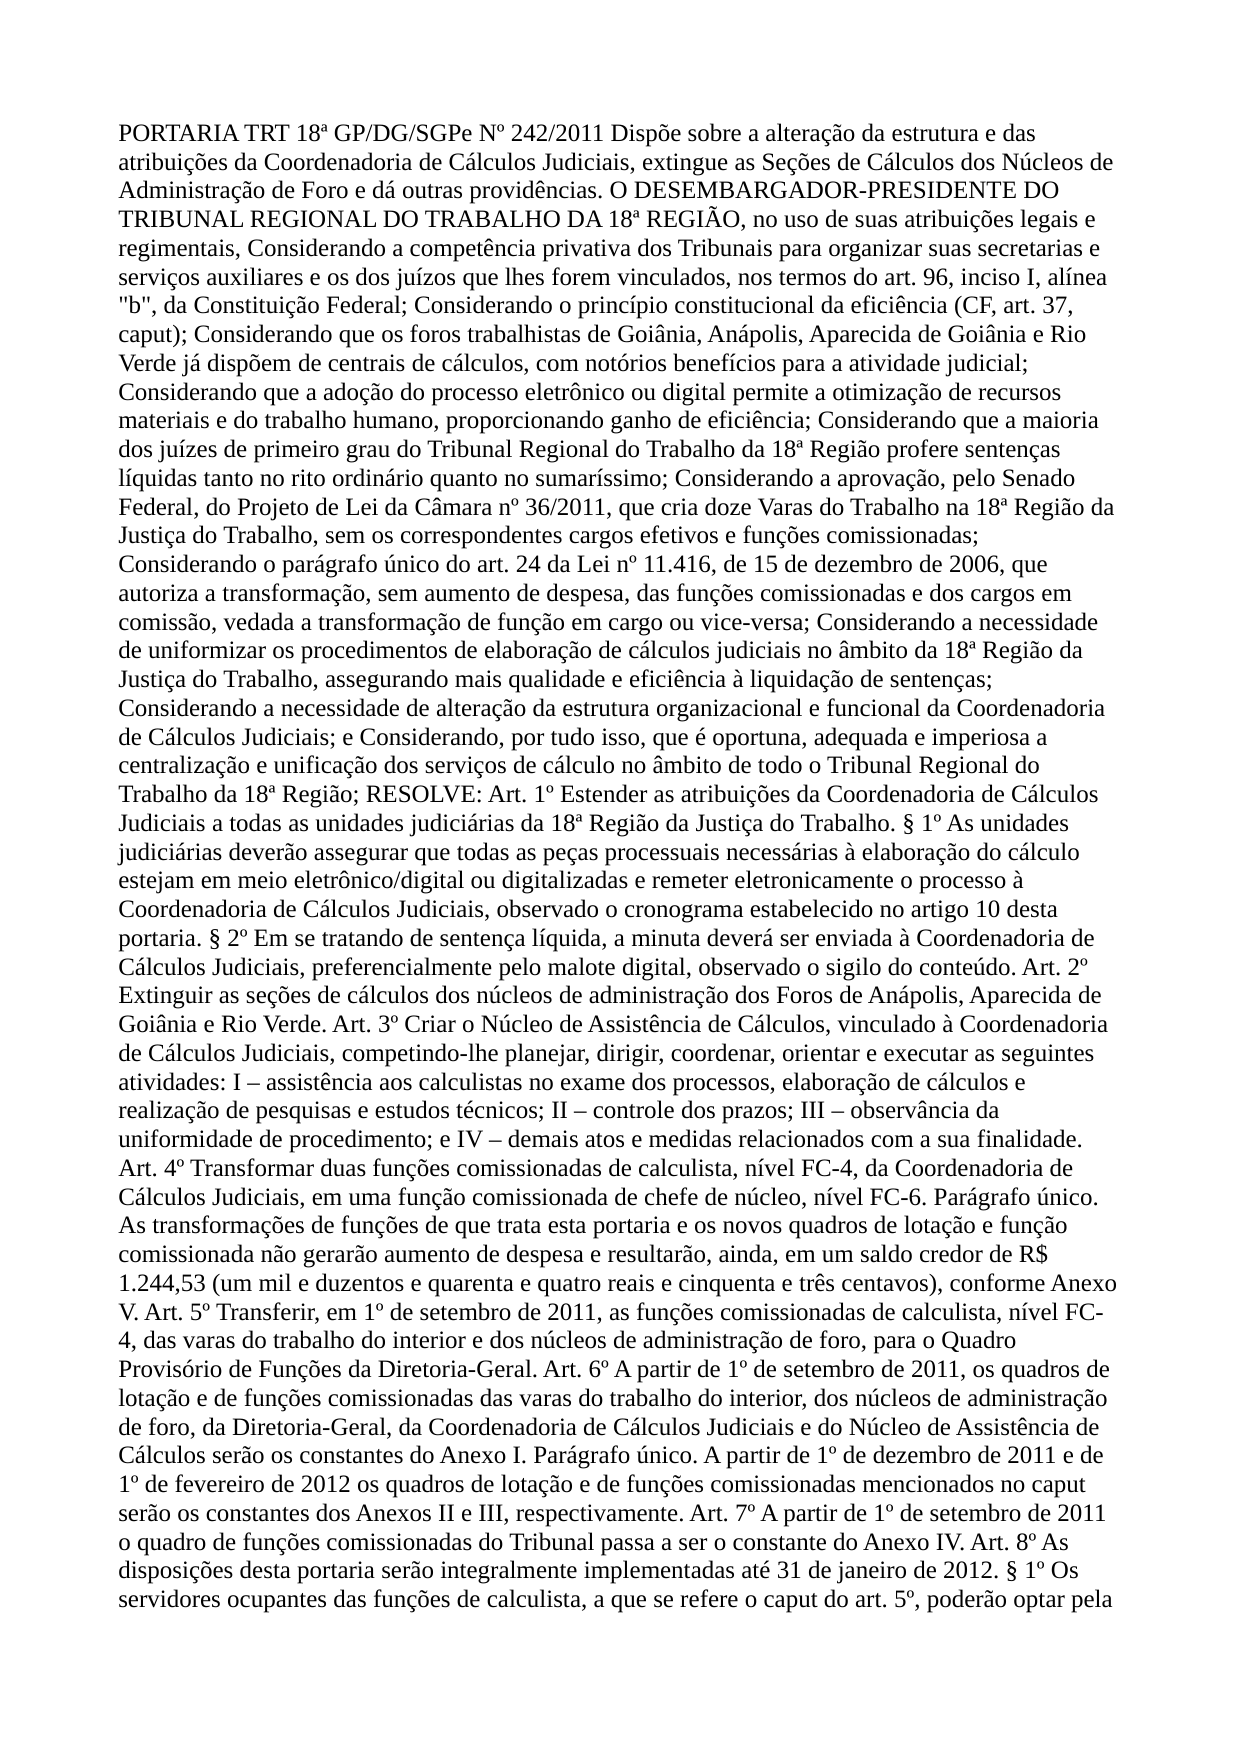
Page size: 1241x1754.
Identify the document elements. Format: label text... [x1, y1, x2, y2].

text PORTARIA TRT 18ª GP/DG/SGPe Nº 242/2011 Dispõe sobre a alteração da estrutura e das atribuições da Coordenadoria de Cálculos Judiciais, extingue as Seções de Cálculos dos Núcleos de Administração de Foro e dá outras providências. O DESEMBARGADOR-PRESIDENTE DO TRIBUNAL REGIONAL DO TRABALHO DA 18ª REGIÃO, no uso de suas atribuições legais e regimentais, Considerando a competência privativa dos Tribunais para organizar suas secretarias e serviços auxiliares e os dos juízos que lhes forem vinculados, nos termos do art. 96, inciso I, alínea "b", da Constituição Federal; Considerando o princípio constitucional da eficiência (CF, art. 37, caput); Considerando que os foros trabalhistas de Goiânia, Anápolis, Aparecida de Goiânia e Rio Verde já dispõem de centrais de cálculos, com notórios benefícios para a atividade judicial; Considerando que a adoção do processo eletrônico ou digital permite a otimização de recursos materiais e do trabalho humano, proporcionando ganho de eficiência; Considerando que a maioria dos juízes de primeiro grau do Tribunal Regional do Trabalho da 18ª Região profere sentenças líquidas tanto no rito ordinário quanto no sumaríssimo; Considerando a aprovação, pelo Senado Federal, do Projeto de Lei da Câmara nº 36/2011, que cria doze Varas do Trabalho na 18ª Região da Justiça do Trabalho, sem os correspondentes cargos efetivos e funções comissionadas; Considerando o parágrafo único do art. 24 da Lei nº 11.416, de 15 de dezembro de 2006, que autoriza a transformação, sem aumento de despesa, das funções comissionadas e dos cargos em comissão, vedada a transformação de função em cargo ou vice-versa; Considerando a necessidade de uniformizar os procedimentos de elaboração de cálculos judiciais no âmbito da 18ª Região da Justiça do Trabalho, assegurando mais qualidade e eficiência à liquidação de sentenças; Considerando a necessidade de alteração da estrutura organizacional e funcional da Coordenadoria de Cálculos Judiciais; e Considerando, por tudo isso, que é oportuna, adequada e imperiosa a centralização e unificação dos serviços de cálculo no âmbito de todo o Tribunal Regional do Trabalho da 18ª Região; RESOLVE: Art. 1º Estender as atribuições da Coordenadoria de Cálculos Judiciais a todas as unidades judiciárias da 18ª Região da Justiça do Trabalho. § 1º As unidades judiciárias deverão assegurar que todas as peças processuais necessárias à elaboração do cálculo estejam em meio eletrônico/digital ou digitalizadas e remeter eletronicamente o processo à Coordenadoria de Cálculos Judiciais, observado o cronograma estabelecido no artigo 10 desta portaria. § 2º Em se tratando de sentença líquida, a minuta deverá ser enviada à Coordenadoria de Cálculos Judiciais, preferencialmente pelo malote digital, observado o sigilo do conteúdo. Art. 2º Extinguir as seções de cálculos dos núcleos de administração dos Foros de Anápolis, Aparecida de Goiânia e Rio Verde. Art. 3º Criar o Núcleo de Assistência de Cálculos, vinculado à Coordenadoria de Cálculos Judiciais, competindo-lhe planejar, dirigir, coordenar, orientar e executar as seguintes atividades: I – assistência aos calculistas no exame dos processos, elaboração de cálculos e realização de pesquisas e estudos técnicos; II – controle dos prazos; III – observância da uniformidade de procedimento; e IV – demais atos e medidas relacionados com a sua finalidade. Art. 4º Transformar duas funções comissionadas de calculista, nível FC-4, da Coordenadoria de Cálculos Judiciais, em uma função comissionada de chefe de núcleo, nível FC-6. Parágrafo único. As transformações de funções de que trata esta portaria e os novos quadros de lotação e função comissionada não gerarão aumento de despesa e resultarão, ainda, em um saldo credor de R$ 1.244,53 (um mil e duzentos e quarenta e quatro reais e cinquenta e três centavos), conforme Anexo V. Art. 5º Transferir, em 1º de setembro de 2011, as funções comissionadas de calculista, nível FC-4, das varas do trabalho do interior e dos núcleos de administração de foro, para o Quadro Provisório de Funções da Diretoria-Geral. Art. 6º A partir de 1º de setembro de 2011, os quadros de lotação e de funções comissionadas das varas do trabalho do interior, dos núcleos de administração de foro, da Diretoria-Geral, da Coordenadoria de Cálculos Judiciais e do Núcleo de Assistência de Cálculos serão os constantes do Anexo I. Parágrafo único. A partir de 1º de dezembro de 2011 e de 1º de fevereiro de 2012 os quadros de lotação e de funções comissionadas mencionados no caput serão os constantes dos Anexos II e III, respectivamente. Art. 7º A partir de 1º de setembro de 2011 o quadro de funções comissionadas do Tribunal passa a ser o constante do Anexo IV. Art. 8º As disposições desta portaria serão integralmente implementadas até 31 de janeiro de 2012. § 1º Os servidores ocupantes das funções de calculista, a que se refere o caput do art. 5º, poderão optar pela [118, 118, 1122, 1613]
